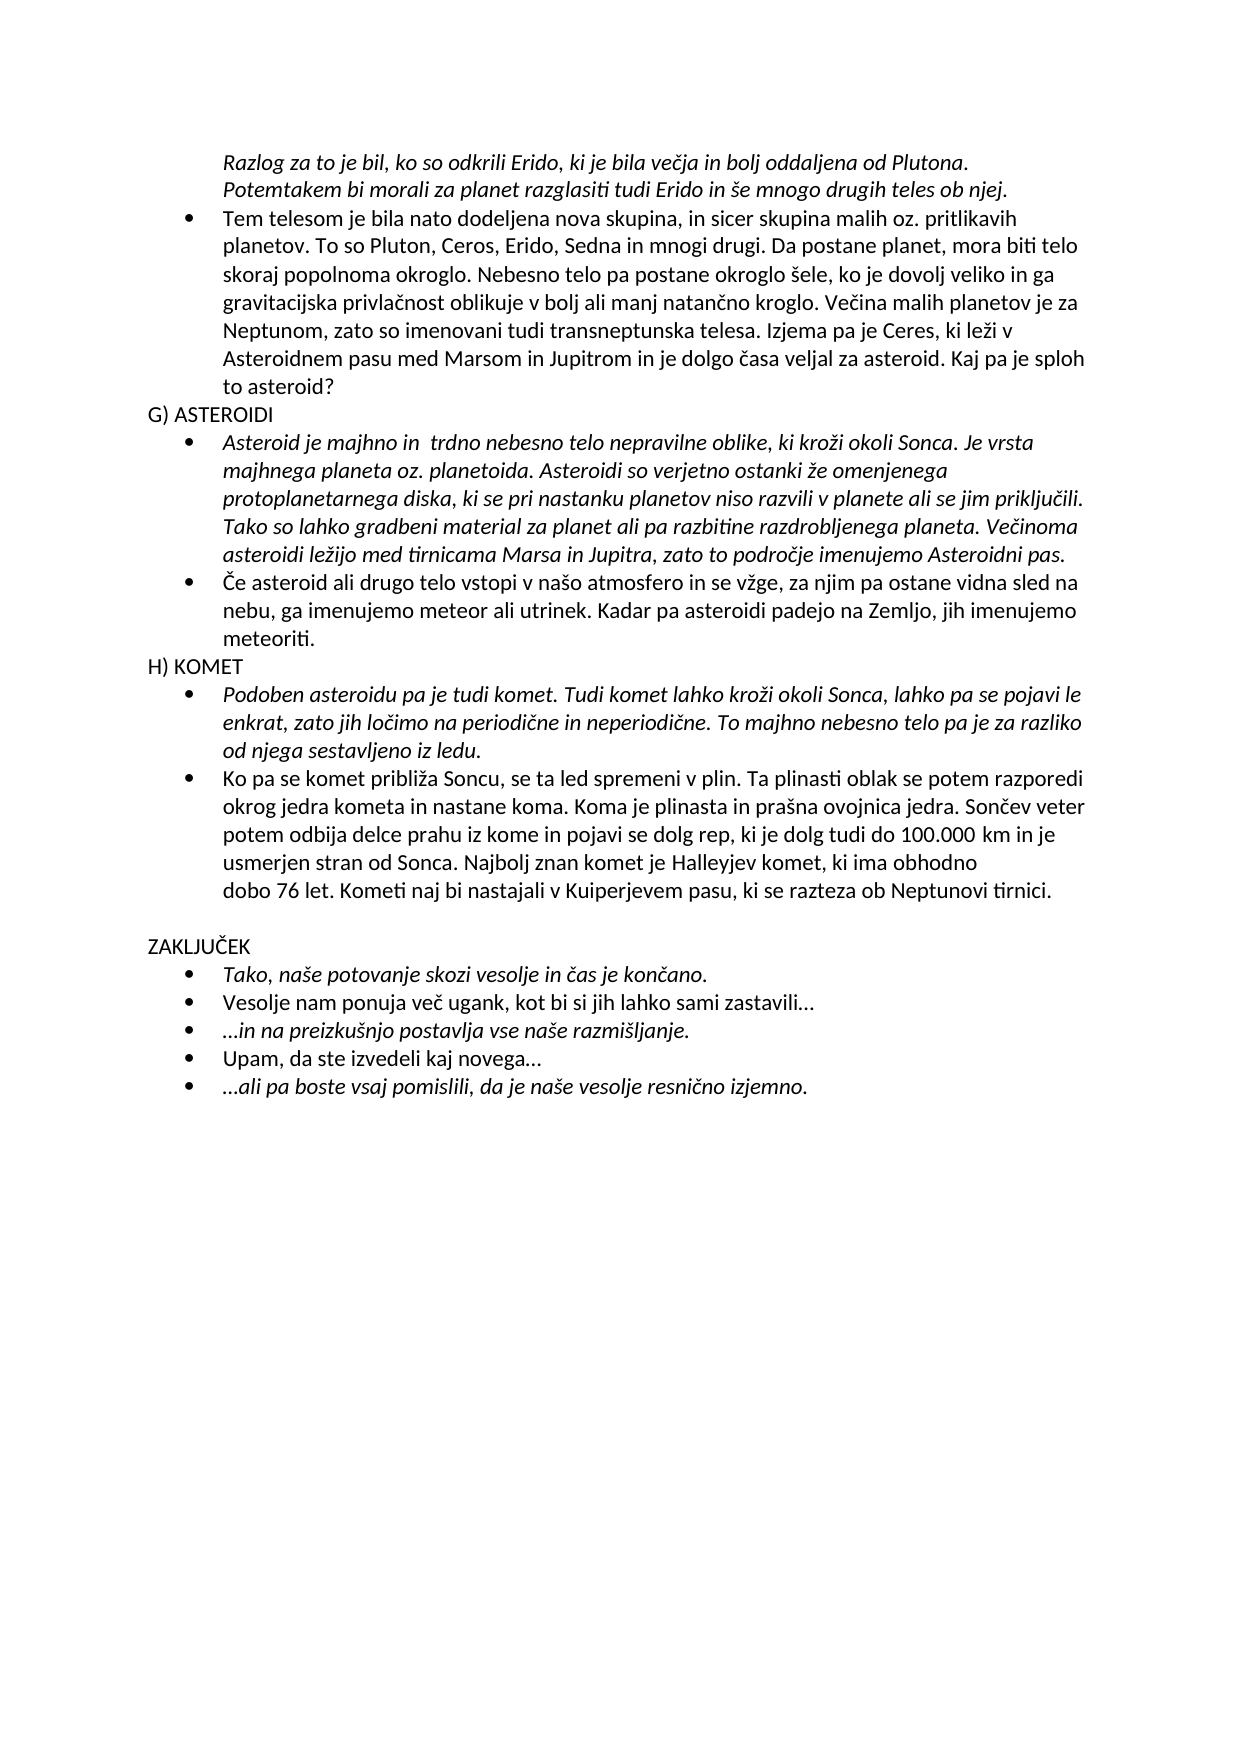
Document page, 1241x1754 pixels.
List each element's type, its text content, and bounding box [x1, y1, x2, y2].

list Podoben asteroidu pa je tudi komet. Tudi komet lahko kroži okoli Sonca, lahko pa se pojavi le enkrat, zato jih ločimo na periodične in neperiodične. To majhno nebesno telo pa je za razliko od njega sestavljeno iz ledu. [185, 680, 1093, 764]
text H) KOMET [148, 652, 1093, 680]
text ZAKLJUČEK [148, 932, 1093, 960]
text G) ASTEROIDI [148, 400, 1093, 428]
list …ali pa boste vsaj pomislili, da je naše vesolje resnično izjemno. [185, 1072, 1093, 1100]
list …in na preizkušnjo postavlja vse naše razmišljanje. [185, 1016, 1093, 1044]
list Tem telesom je bila nato dodeljena nova skupina, in sicer skupina malih oz. pritlikavih planetov. To so Pluton, Ceros, Erido, Sedna in mnogi drugi. Da postane planet, mora biti telo skoraj popolnoma okroglo. Nebesno telo pa postane okroglo šele, ko je dovolj veliko in ga gravitacijska privlačnost oblikuje v bolj ali manj natančno kroglo. Večina malih planetov je za Neptunom, zato so imenovani tudi transneptunska telesa. Izjema pa je Ceres, ki leži v Asteroidnem pasu med Marsom in Jupitrom in je dolgo časa veljal za asteroid. Kaj pa je sploh to asteroid? [185, 204, 1093, 400]
list Tako, naše potovanje skozi vesolje in čas je končano. [185, 960, 1093, 988]
list Razlog za to je bil, ko so odkrili Erido, ki je bila večja in bolj oddaljena od Plutona. Potemtakem bi morali za planet razglasiti tudi Erido in še mnogo drugih teles ob njej. [185, 148, 1093, 204]
list Upam, da ste izvedeli kaj novega… [185, 1044, 1093, 1072]
list Asteroid je majhno in trdno nebesno telo nepravilne oblike, ki kroži okoli Sonca. Je vrsta majhnega planeta oz. planetoida. Asteroidi so verjetno ostanki že omenjenega protoplanetarnega diska, ki se pri nastanku planetov niso razvili v planete ali se jim priključili. Tako so lahko gradbeni material za planet ali pa razbitine razdrobljenega planeta. Večinoma asteroidi ležijo med tirnicama Marsa in Jupitra, zato to področje imenujemo Asteroidni pas. [185, 428, 1093, 568]
list Če asteroid ali drugo telo vstopi v našo atmosfero in se vžge, za njim pa ostane vidna sled na nebu, ga imenujemo meteor ali utrinek. Kadar pa asteroidi padejo na Zemljo, jih imenujemo meteoriti. [185, 568, 1093, 652]
list Ko pa se komet približa Soncu, se ta led spremeni v plin. Ta plinasti oblak se potem razporedi okrog jedra kometa in nastane koma. Koma je plinasta in prašna ovojnica jedra. Sončev veter potem odbija delce prahu iz kome in pojavi se dolg rep, ki je dolg tudi do 100.000 km in je usmerjen stran od Sonca. Najbolj znan komet je Halleyjev komet, ki ima obhodno dobo 76 let. Kometi naj bi nastajali v Kuiperjevem pasu, ki se razteza ob Neptunovi tirnici. [185, 764, 1093, 904]
list Vesolje nam ponuja več ugank, kot bi si jih lahko sami zastavili… [185, 988, 1093, 1016]
